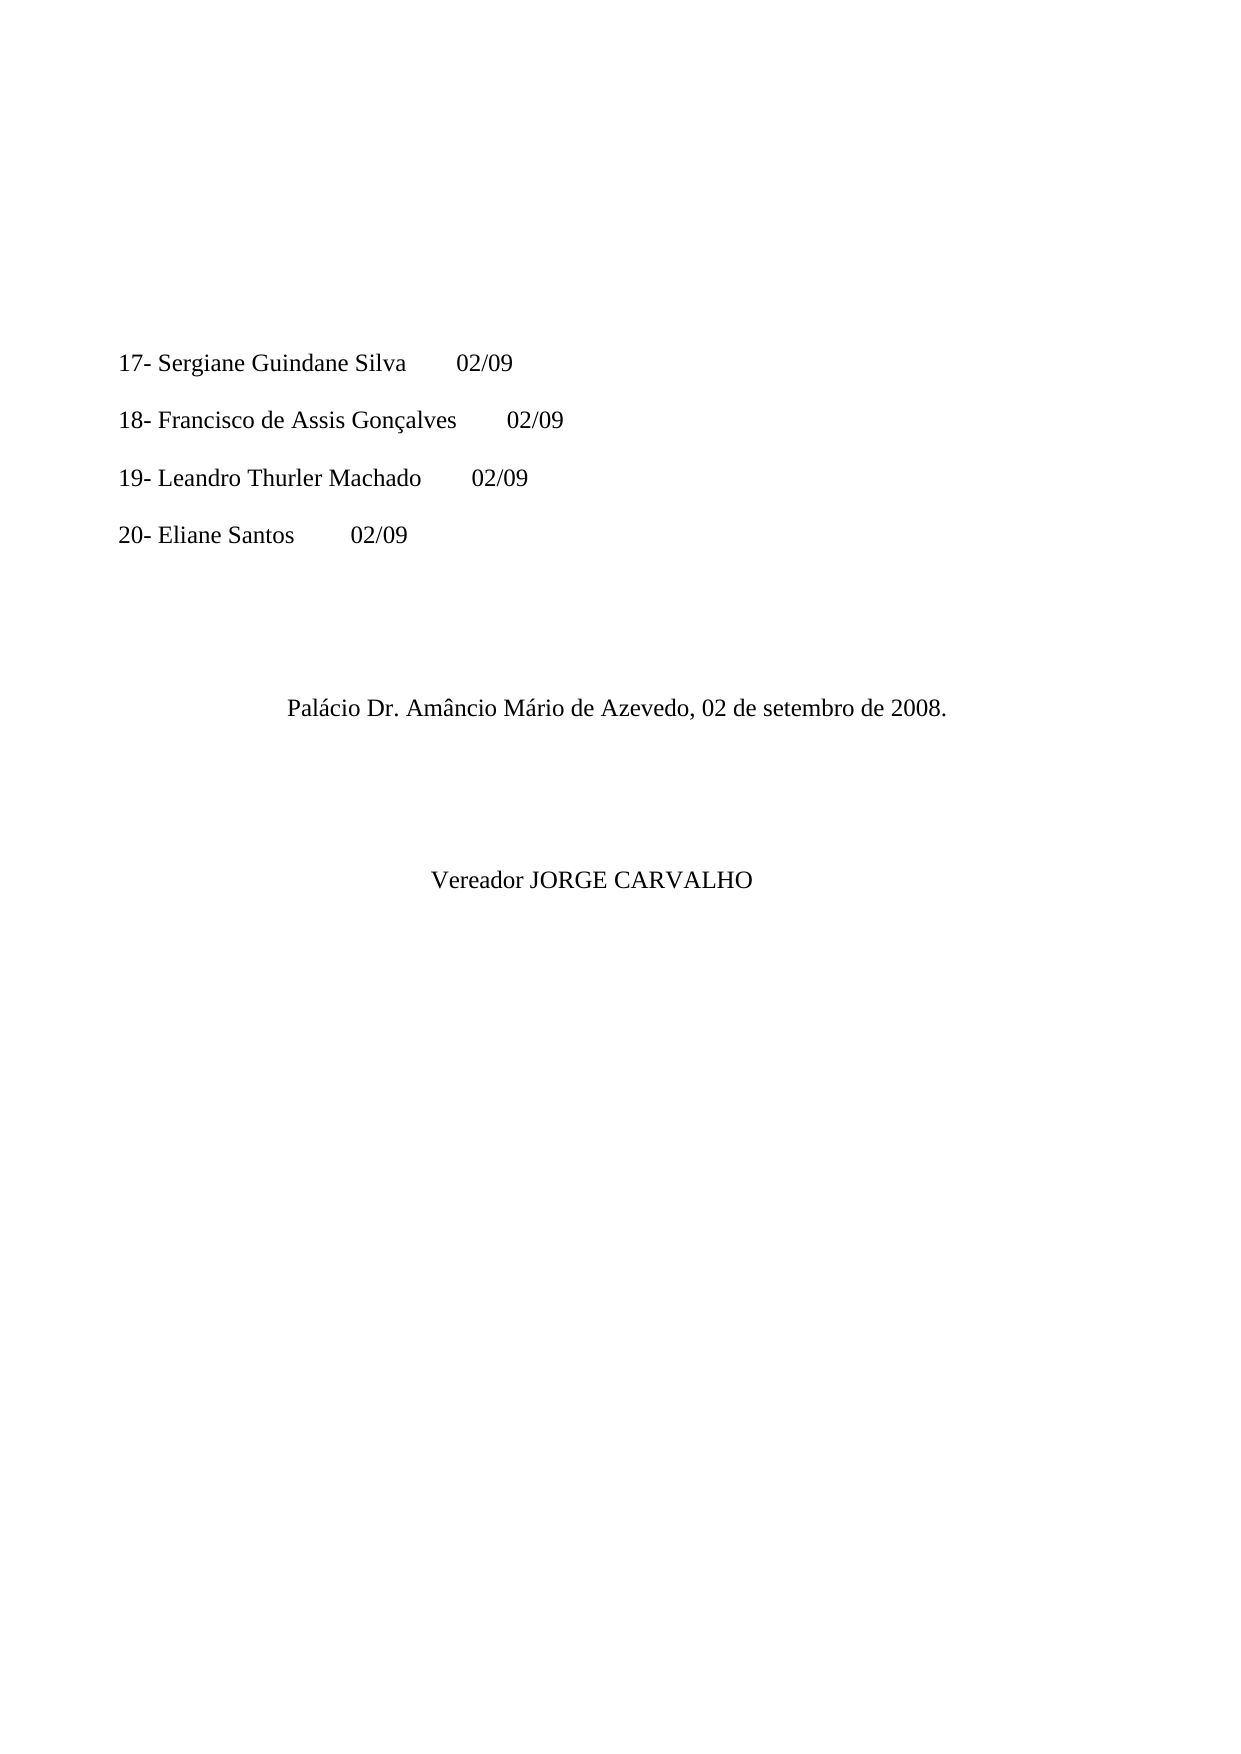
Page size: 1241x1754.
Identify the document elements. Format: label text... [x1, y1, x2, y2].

text 17- Sergiane Guindane Silva 02/09 [118, 348, 1122, 377]
text Vereador JORGE CARVALHO [118, 866, 1122, 894]
text Palácio Dr. Amâncio Mário de Azevedo, 02 de setembro de 2008. [118, 693, 1122, 722]
text 19- Leandro Thurler Machado 02/09 [118, 463, 1122, 492]
text 20- Eliane Santos 02/09 [118, 521, 1122, 549]
text 18- Francisco de Assis Gonçalves 02/09 [118, 406, 1122, 434]
